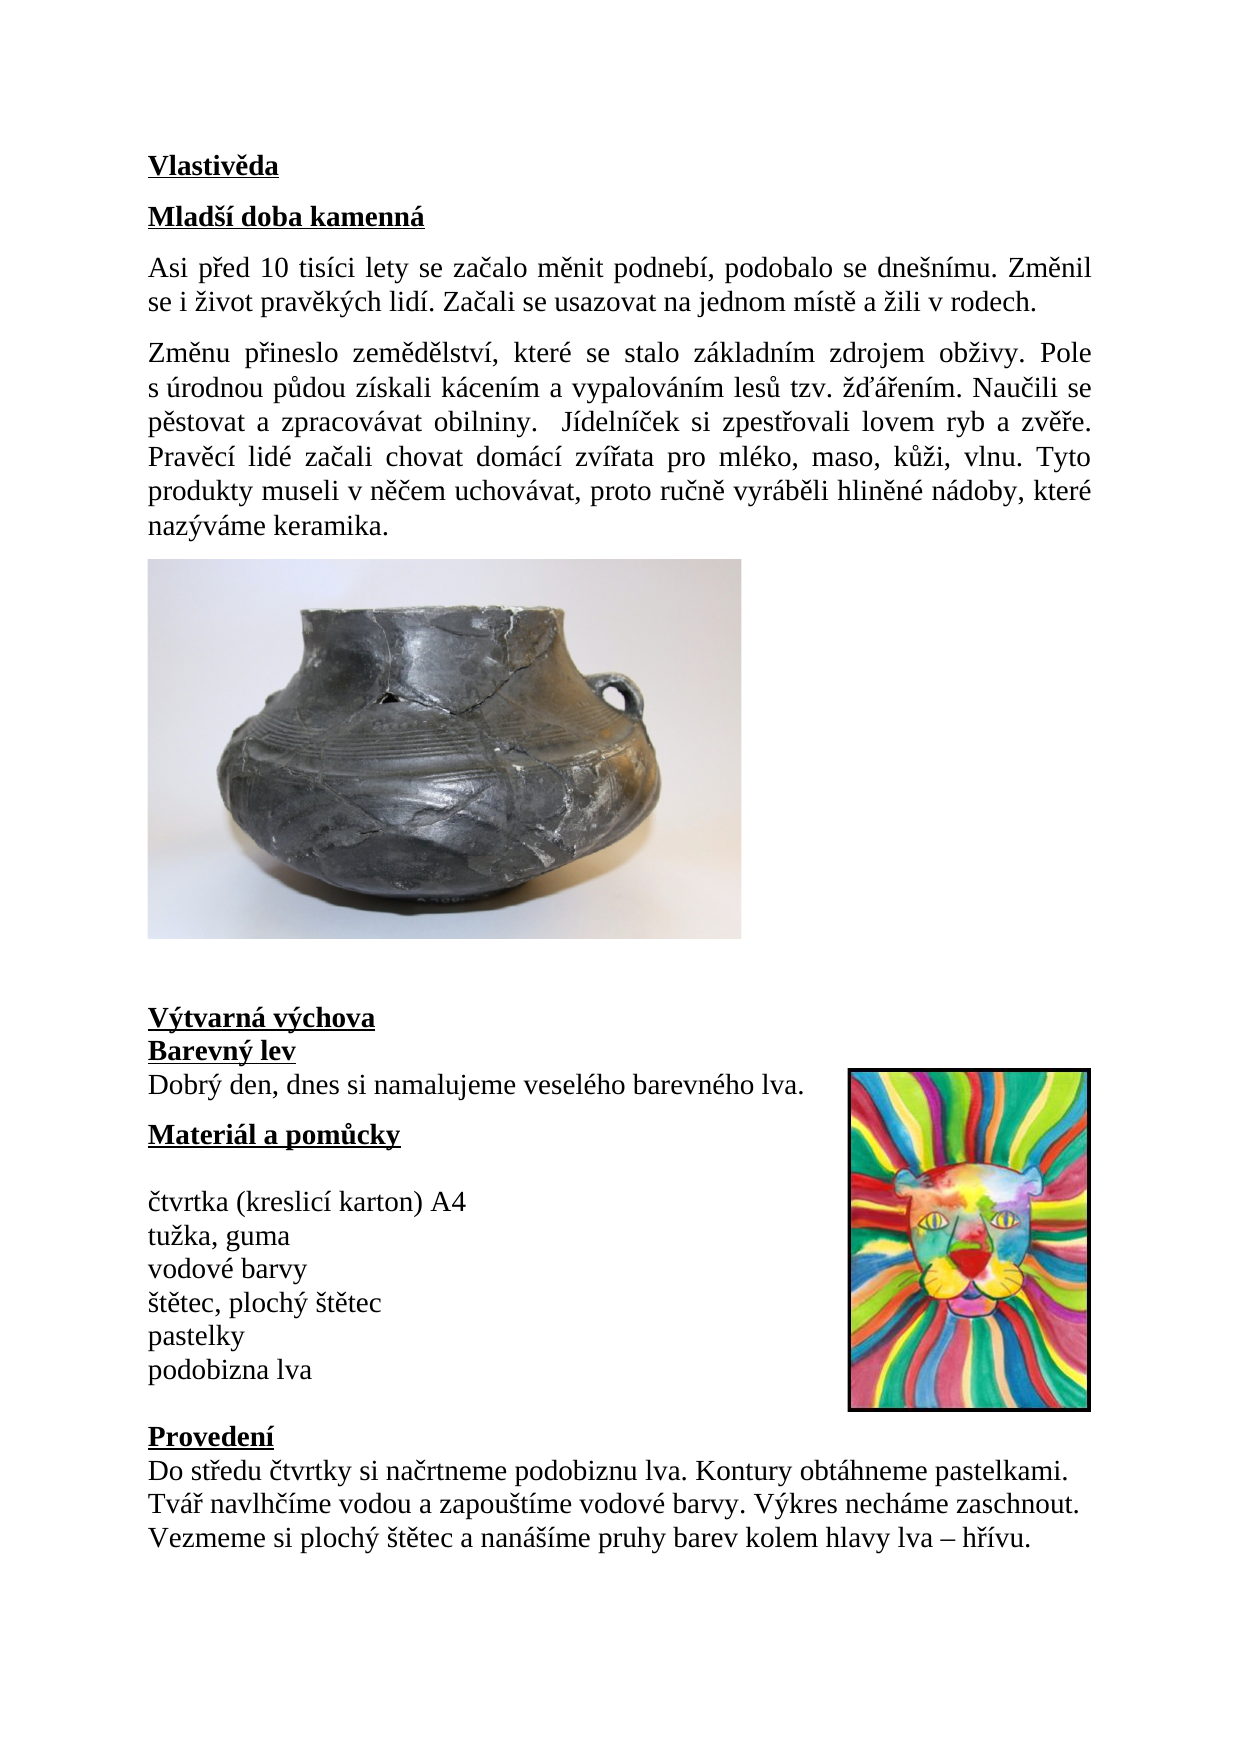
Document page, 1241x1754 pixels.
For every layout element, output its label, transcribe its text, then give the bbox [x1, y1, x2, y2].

subtitle Materiál a pomůcky čtvrtka (kreslicí karton) A4 tužka, guma vodové barvy štětec, plochý štětec pastelky podobizna lva Provedení Do středu čtvrtky si načrtneme podobiznu lva. Kontury obtáhneme pastelkami. Tvář navlhčíme vodou a zapouštíme vodové barvy. Výkres necháme zaschnout. Vezmeme si plochý štětec a nanášíme pruhy barev kolem hlavy lva – hřívu. [148, 1117, 1093, 1553]
subtitle Barevný lev [148, 1033, 1093, 1067]
subtitle Výtvarná výchova [148, 1000, 1093, 1033]
text Asi před 10 tisíci lety se začalo měnit podnebí, podobalo se dnešnímu. Změnil se i život pravěkých lidí. Začali se usazovat na jednom místě a žili v rodech. [148, 250, 1093, 318]
text Změnu přineslo zemědělství, které se stalo základním zdrojem obživy. Pole s úrodnou půdou získali kácením a vypalováním lesů tzv. žďářením. Naučili se pěstovat a zpracovávat obilniny. Jídelníček si zpestřovali lovem ryb a zvěře. Pravěcí lidé začali chovat domácí zvířata pro mléko, maso, kůži, vlnu. Tyto produkty museli v něčem uchovávat, proto ručně vyráběli hliněné nádoby, které nazýváme keramika. [148, 336, 1093, 541]
subtitle Dobrý den, dnes si namalujeme veselého barevného lva. [148, 1067, 1093, 1101]
text Vlastivěda [148, 148, 1093, 181]
text Mladší doba kamenná [148, 199, 1093, 232]
